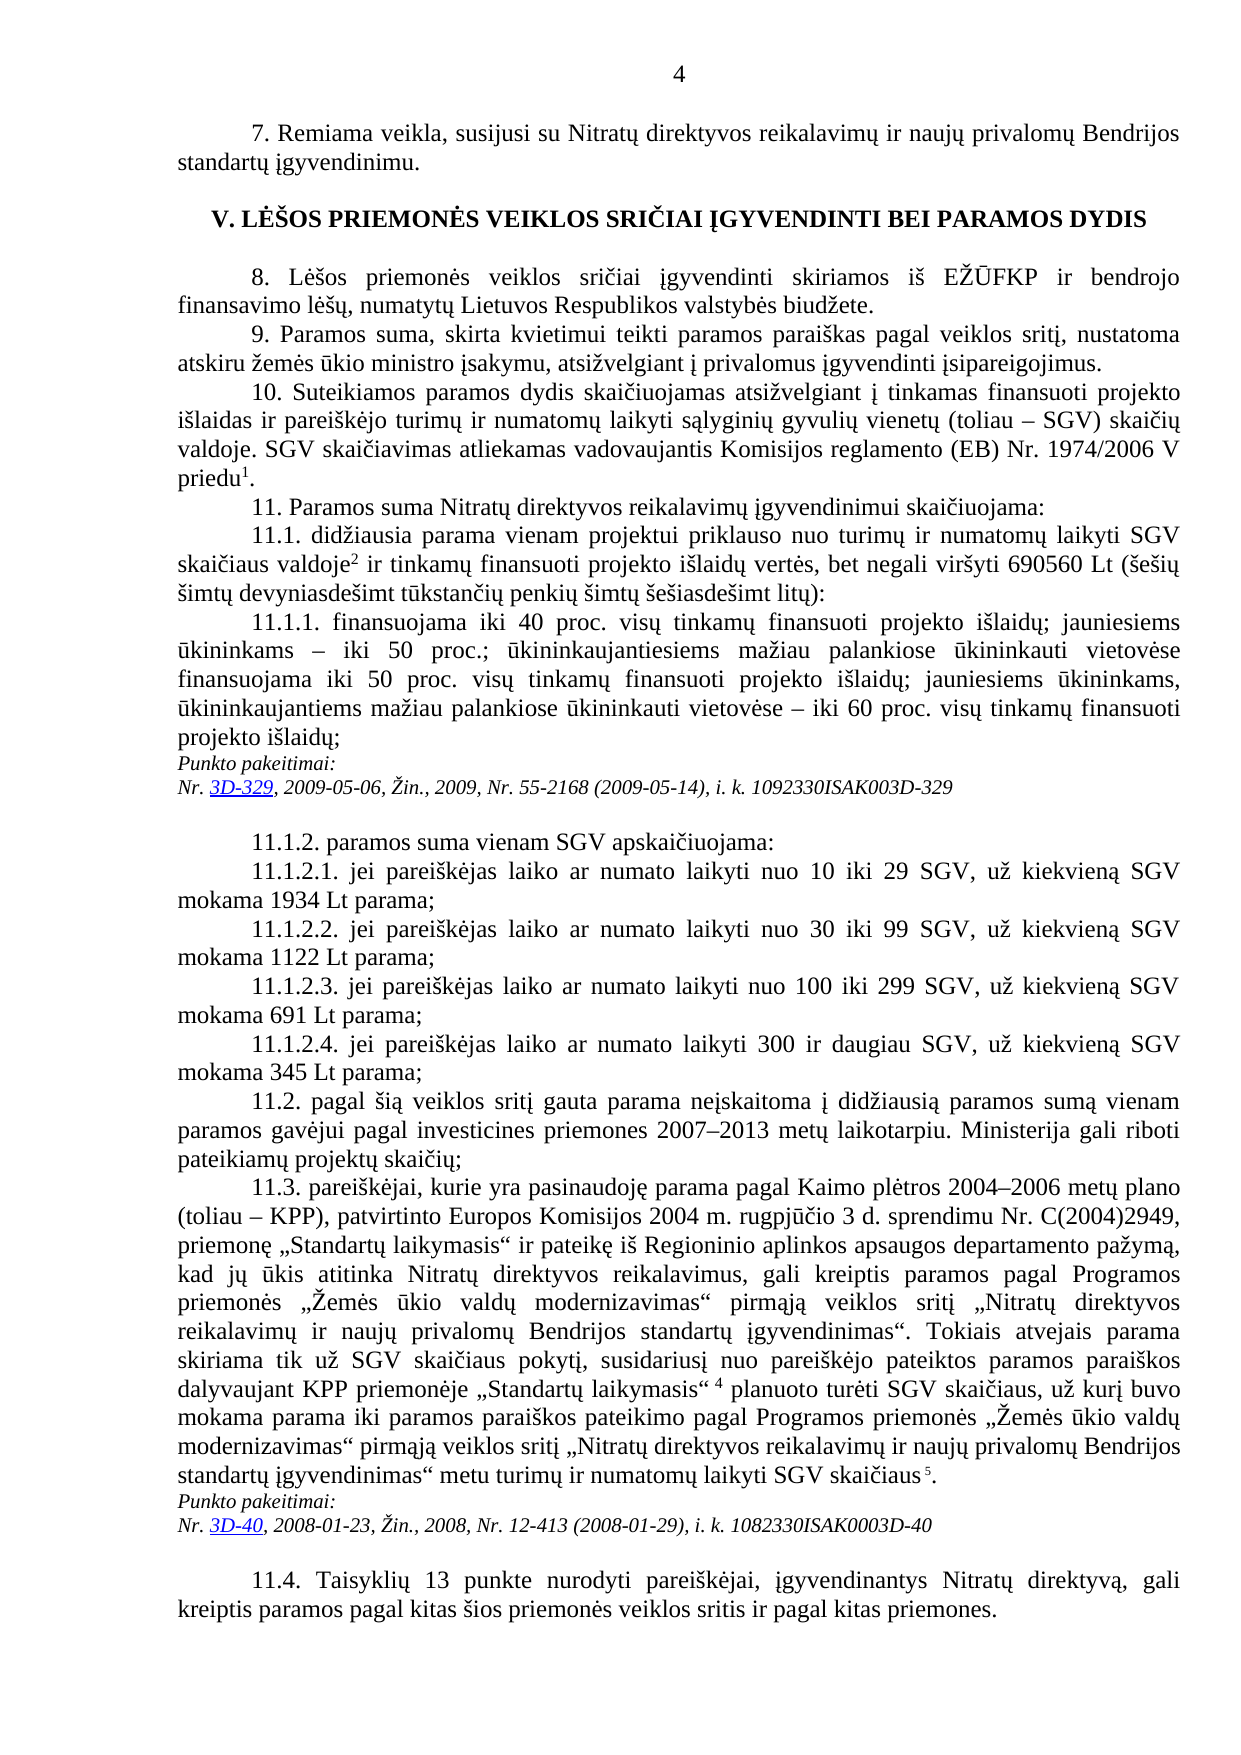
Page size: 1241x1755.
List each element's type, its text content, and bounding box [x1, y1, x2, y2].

text 11.1.2. paramos suma vienam SGV apskaičiuojama: [177, 827, 1181, 856]
text Nr. 3D-40, 2008-01-23, Žin., 2008, Nr. 12-413 (2008-01-29), i. k. 1082330ISAK0003D-40 [177, 1513, 1181, 1537]
text 10. Suteikiamos paramos dydis skaičiuojamas atsižvelgiant į tinkamas finansuoti projekto išlaidas ir pareiškėjo turimų ir numatomų laikyti sąlyginių gyvulių vienetų (toliau – SGV) skaičių valdoje. SGV skaičiavimas atliekamas vadovaujantis Komisijos reglamento (EB) Nr. 1974/2006 V priedu1. [177, 377, 1181, 492]
text 11.4. Taisyklių 13 punkte nurodyti pareiškėjai, įgyvendinantys Nitratų direktyvą, gali kreiptis paramos pagal kitas šios priemonės veiklos sritis ir pagal kitas priemones. [177, 1566, 1181, 1623]
text 11. Paramos suma Nitratų direktyvos reikalavimų įgyvendinimui skaičiuojama: [177, 492, 1181, 521]
text 7. Remiama veikla, susijusi su Nitratų direktyvos reikalavimų ir naujų privalomų Bendrijos standartų įgyvendinimu. [177, 118, 1181, 176]
text 11.3. pareiškėjai, kurie yra pasinaudoję parama pagal Kaimo plėtros 2004–2006 metų plano (toliau – KPP), patvirtinto Europos Komisijos 2004 m. rugpjūčio 3 d. sprendimu Nr. C(2004)2949, priemonę „Standartų laikymasis“ ir pateikę iš Regioninio aplinkos apsaugos departamento pažymą, kad jų ūkis atitinka Nitratų direktyvos reikalavimus, gali kreiptis paramos pagal Programos priemonės „Žemės ūkio valdų modernizavimas“ pirmąją veiklos sritį „Nitratų direktyvos reikalavimų ir naujų privalomų Bendrijos standartų įgyvendinimas“. Tokiais atvejais parama skiriama tik už SGV skaičiaus pokytį, susidariusį nuo pareiškėjo pateiktos paramos paraiškos dalyvaujant KPP priemonėje „Standartų laikymasis“ 4 planuoto turėti SGV skaičiaus, už kurį buvo mokama parama iki paramos paraiškos pateikimo pagal Programos priemonės „Žemės ūkio valdų modernizavimas“ pirmąją veiklos sritį „Nitratų direktyvos reikalavimų ir naujų privalomų Bendrijos standartų įgyvendinimas“ metu turimų ir numatomų laikyti SGV skaičiaus 5. [177, 1172, 1181, 1489]
text Nr. 3D-329, 2009-05-06, Žin., 2009, Nr. 55-2168 (2009-05-14), i. k. 1092330ISAK003D-329 [177, 775, 1181, 799]
text 11.1. didžiausia parama vienam projektui priklauso nuo turimų ir numatomų laikyti SGV skaičiaus valdoje2 ir tinkamų finansuoti projekto išlaidų vertės, bet negali viršyti 690560 Lt (šešių šimtų devyniasdešimt tūkstančių penkių šimtų šešiasdešimt litų): [177, 521, 1181, 607]
text 11.1.2.3. jei pareiškėjas laiko ar numato laikyti nuo 100 iki 299 SGV, už kiekvieną SGV mokama 691 Lt parama; [177, 971, 1181, 1029]
text V. LĖŠOS PRIEMONĖS VEIKLOS SRIČIAI ĮGYVENDINTI BEI PARAMOS DYDIS [177, 204, 1181, 233]
text 11.2. pagal šią veiklos sritį gauta parama neįskaitoma į didžiausią paramos sumą vienam paramos gavėjui pagal investicines priemones 2007–2013 metų laikotarpiu. Ministerija gali riboti pateikiamų projektų skaičių; [177, 1086, 1181, 1172]
text 11.1.2.2. jei pareiškėjas laiko ar numato laikyti nuo 30 iki 99 SGV, už kiekvieną SGV mokama 1122 Lt parama; [177, 914, 1181, 971]
text Punkto pakeitimai: [177, 1489, 1181, 1513]
text 11.1.1. finansuojama iki 40 proc. visų tinkamų finansuoti projekto išlaidų; jauniesiems ūkininkams – iki 50 proc.; ūkininkaujantiesiems mažiau palankiose ūkininkauti vietovėse finansuojama iki 50 proc. visų tinkamų finansuoti projekto išlaidų; jauniesiems ūkininkams, ūkininkaujantiems mažiau palankiose ūkininkauti vietovėse – iki 60 proc. visų tinkamų finansuoti projekto išlaidų; [177, 607, 1181, 751]
text 8. Lėšos priemonės veiklos sričiai įgyvendinti skiriamos iš EŽŪFKP ir bendrojo finansavimo lėšų, numatytų Lietuvos Respublikos valstybės biudžete. [177, 262, 1181, 319]
text 11.1.2.1. jei pareiškėjas laiko ar numato laikyti nuo 10 iki 29 SGV, už kiekvieną SGV mokama 1934 Lt parama; [177, 856, 1181, 914]
text 9. Paramos suma, skirta kvietimui teikti paramos paraiškas pagal veiklos sritį, nustatoma atskiru žemės ūkio ministro įsakymu, atsižvelgiant į privalomus įgyvendinti įsipareigojimus. [177, 319, 1181, 377]
text 11.1.2.4. jei pareiškėjas laiko ar numato laikyti 300 ir daugiau SGV, už kiekvieną SGV mokama 345 Lt parama; [177, 1029, 1181, 1086]
text Punkto pakeitimai: [177, 751, 1181, 775]
